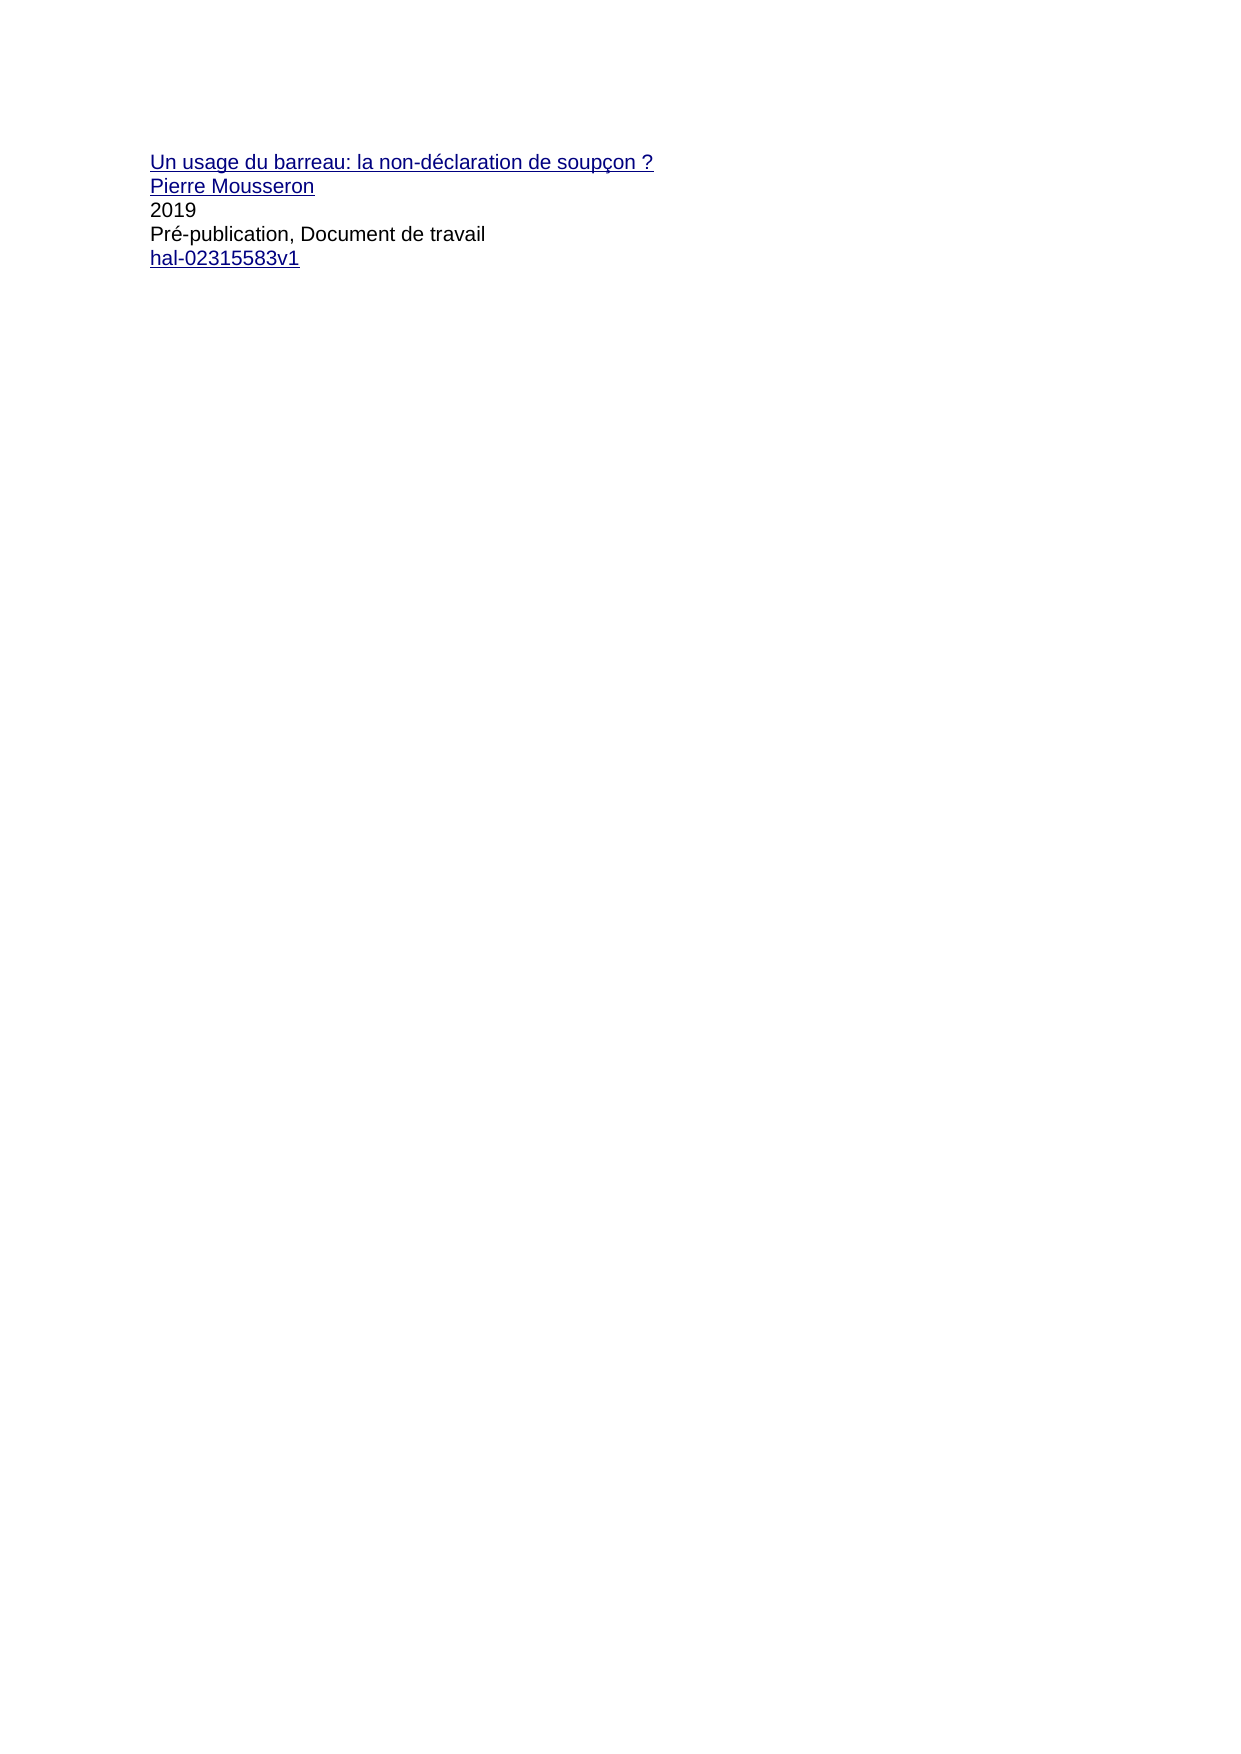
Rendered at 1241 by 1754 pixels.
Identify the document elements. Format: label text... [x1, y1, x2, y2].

table_header Un usage du barreau: la non-déclaration de soupçon ? Pierre Mousseron 2019 Pré-publication, Document de travail hal-02315583v1 [150, 150, 1090, 270]
